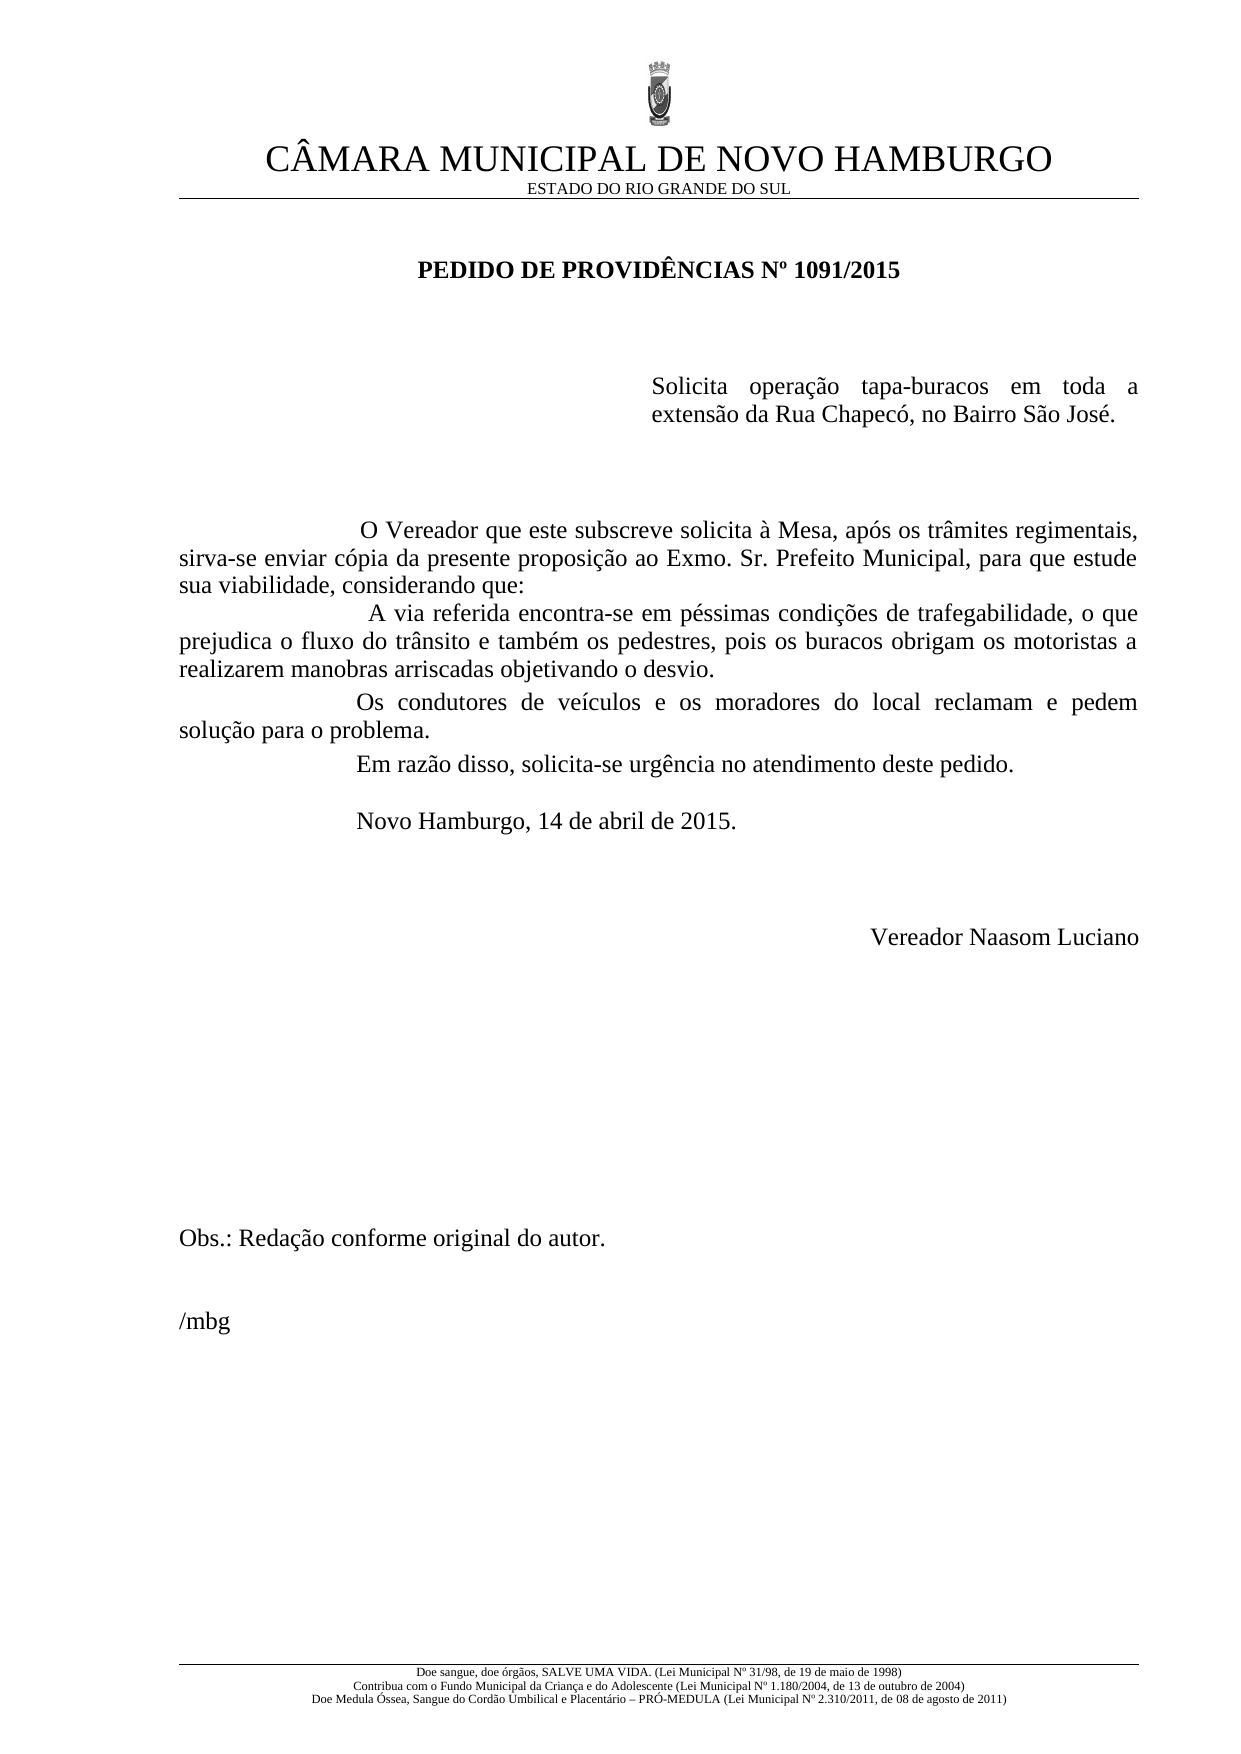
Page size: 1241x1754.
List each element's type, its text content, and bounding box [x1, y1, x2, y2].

text Em razão disso, solicita-se urgência no atendimento deste pedido. [179, 750, 1139, 777]
text O Vereador que este subscreve solicita à Mesa, após os trâmites regimentais, sirva-se enviar cópia da presente proposição ao Exmo. Sr. Prefeito Municipal, para que estude sua viabilidade, considerando que: [179, 516, 1139, 599]
text PEDIDO DE PROVIDÊNCIAS Nº 1091/2015 [179, 256, 1139, 284]
text /mbg [179, 1307, 1139, 1335]
text Solicita operação tapa-buracos em toda a extensão da Rua Chapecó, no Bairro São José. [651, 372, 1139, 428]
text Obs.: Redação conforme original do autor. [179, 1224, 1139, 1252]
text Os condutores de veículos e os moradores do local reclamam e pedem solução para o problema. [179, 688, 1139, 744]
text Novo Hamburgo, 14 de abril de 2015. [179, 807, 1139, 835]
text Vereador Naasom Luciano [654, 923, 1139, 951]
text A via referida encontra-se em péssimas condições de trafegabilidade, o que prejudica o fluxo do trânsito e também os pedestres, pois os buracos obrigam os motoristas a realizarem manobras arriscadas objetivando o desvio. [179, 599, 1139, 682]
